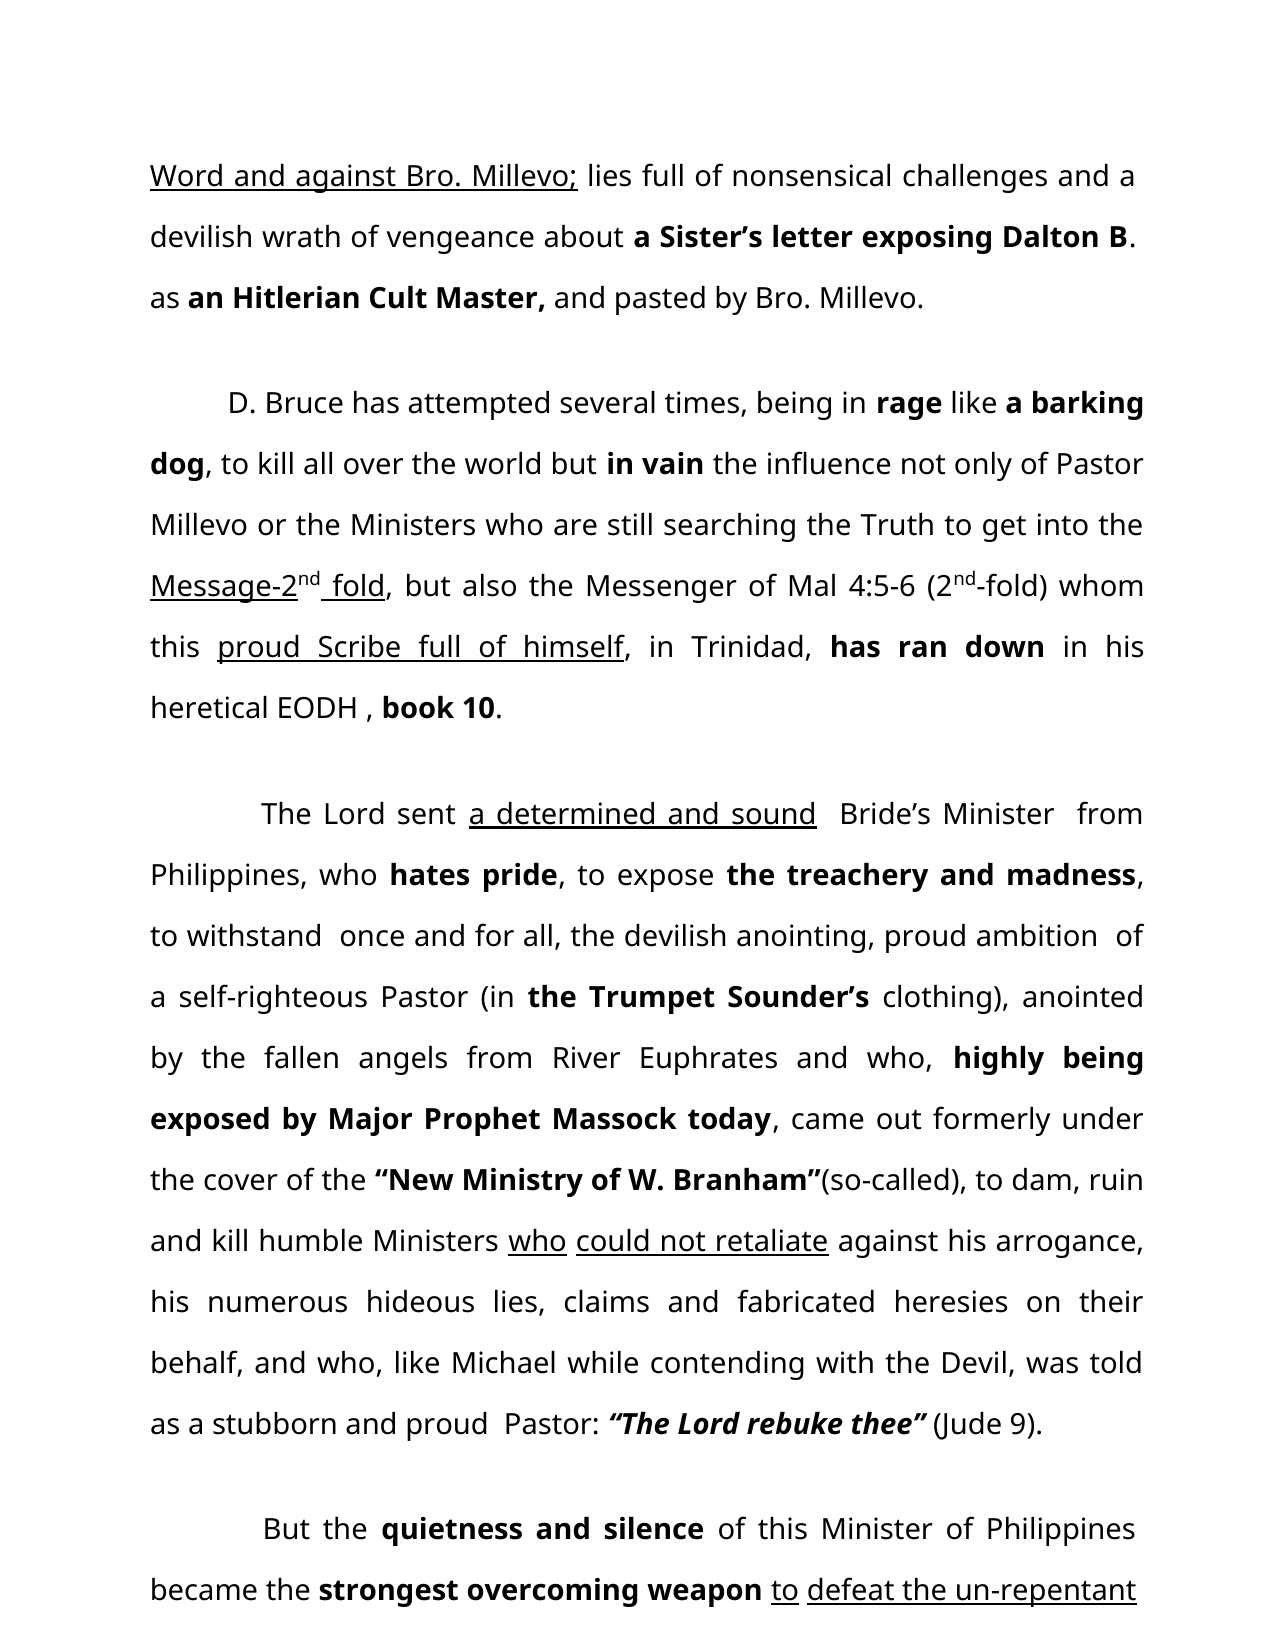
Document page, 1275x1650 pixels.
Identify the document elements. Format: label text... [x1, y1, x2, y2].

text But the quietness and silence of this Minister of Philippines became the strongest overcoming weapon to defeat the un-repentant [148, 1508, 1136, 1609]
text D. Bruce has attempted several times, being in rage like a barking dog, to kill all over the world but in vain the influence not only of Pastor Millevo or the Ministers who are still searching the Truth to get into the Message-2nd fold, but also the Messenger of Mal 4:5-6 (2nd-fold) whom this proud Scribe full of himself, in Trinidad, has ran down in his heretical EODH , book 10. [150, 383, 1144, 727]
text The Lord sent a determined and sound Bride’s Minister from Philippines, who hates pride, to expose the treachery and madness, to withstand once and for all, the devilish anointing, proud ambition of a self-righteous Pastor (in the Trumpet Sounder’s clothing), anointed by the fallen angels from River Euphrates and who, highly being exposed by Major Prophet Massock today, came out formerly under the cover of the “New Ministry of W. Branham”(so-called), to dam, ruin and kill humble Ministers who could not retaliate against his arrogance, his numerous hideous lies, claims and fabricated heresies on their behalf, and who, like Michael while contending with the Devil, was told as a stubborn and proud Pastor: “The Lord rebuke thee” (Jude 9). [150, 793, 1144, 1443]
text Word and against Bro. Millevo; lies full of nonsensical challenges and a devilish wrath of vengeance about a Sister’s letter exposing Dalton B. as an Hitlerian Cult Master, and pasted by Bro. Millevo. [148, 155, 1136, 317]
